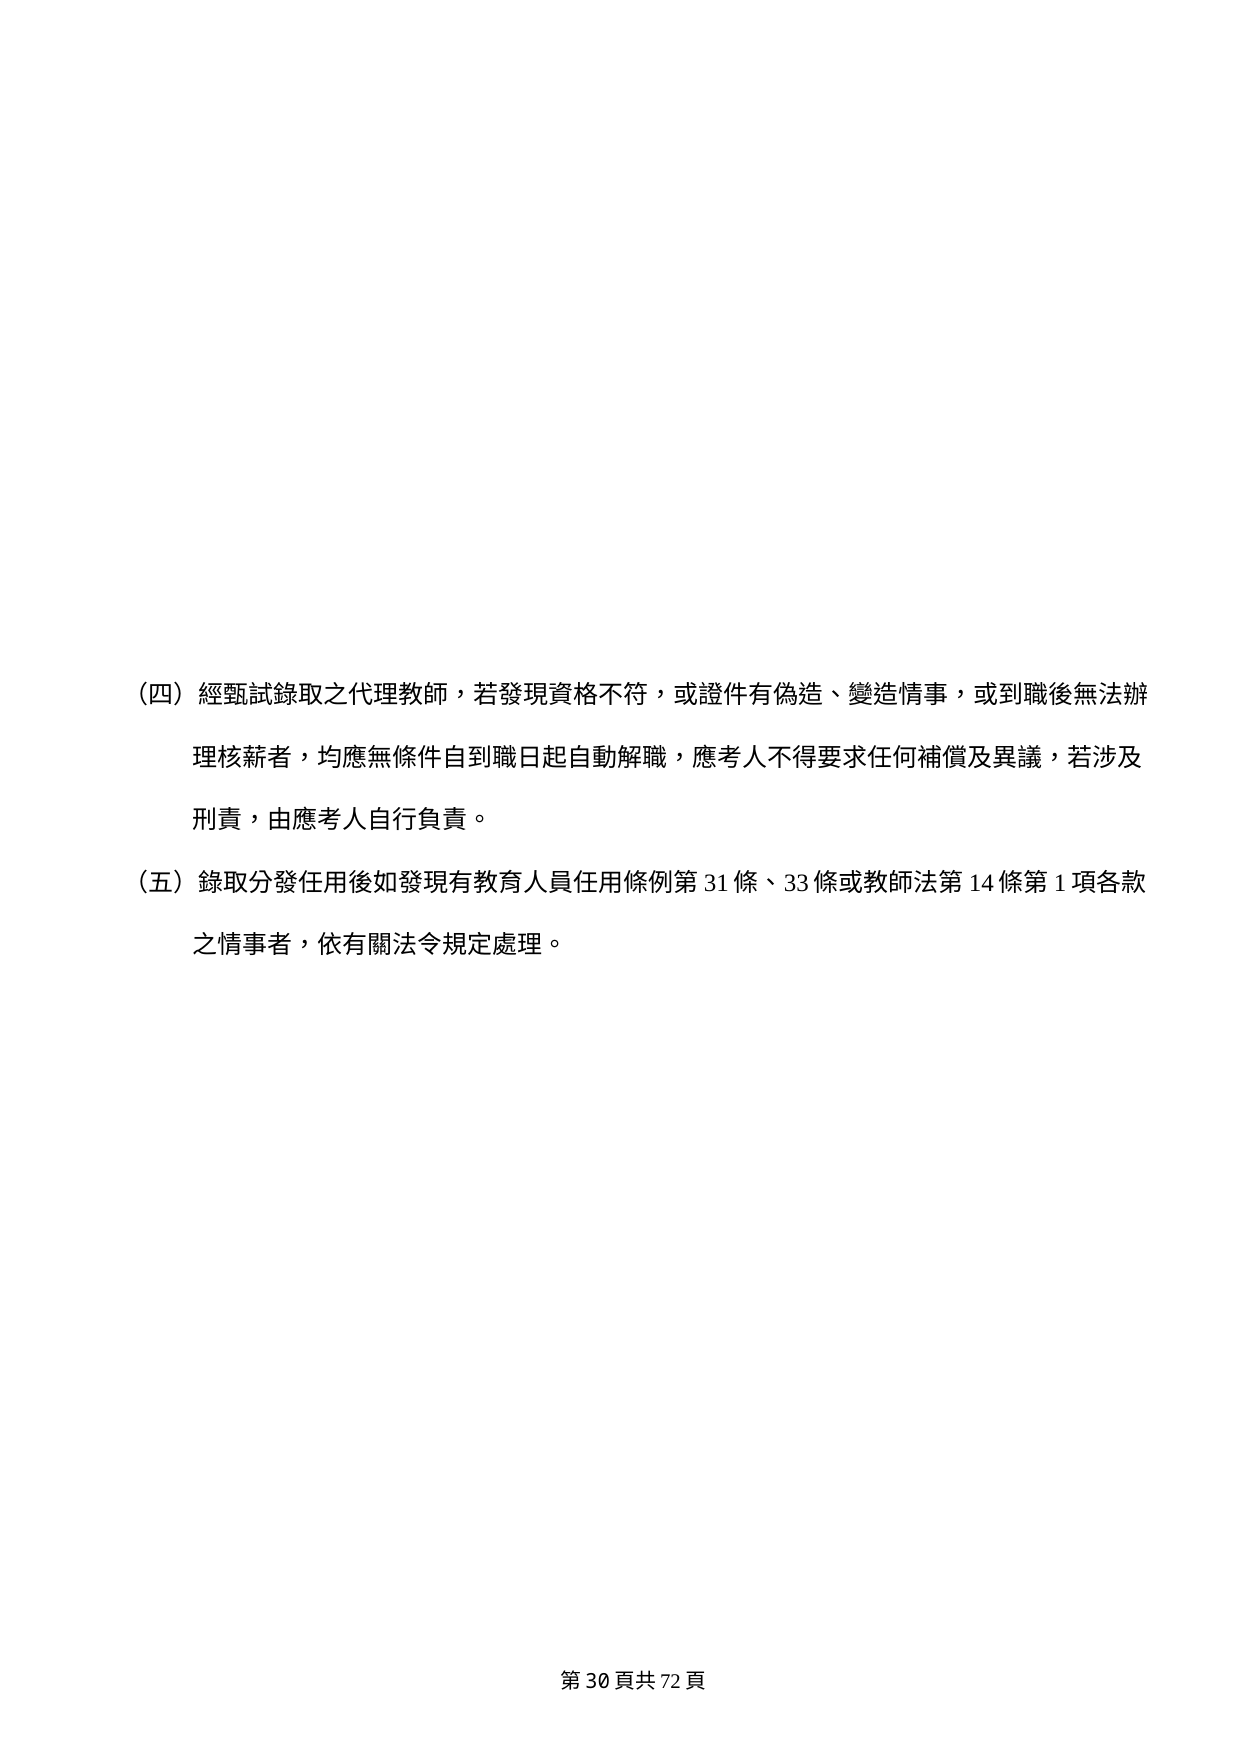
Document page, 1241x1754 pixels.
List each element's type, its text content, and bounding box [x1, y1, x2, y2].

text （四）經甄試錄取之代理教師，若發現資格不符，或證件有偽造、變造情事，或到職後無法辦理核薪者，均應無條件自到職日起自動解職，應考人不得要求任何補償及異議，若涉及刑責，由應考人自行負責。 [123, 651, 1152, 838]
text （五）錄取分發任用後如發現有教育人員任用條例第31條、33條或教師法第14條第1項各款之情事者，依有關法令規定處理。 [123, 838, 1152, 963]
